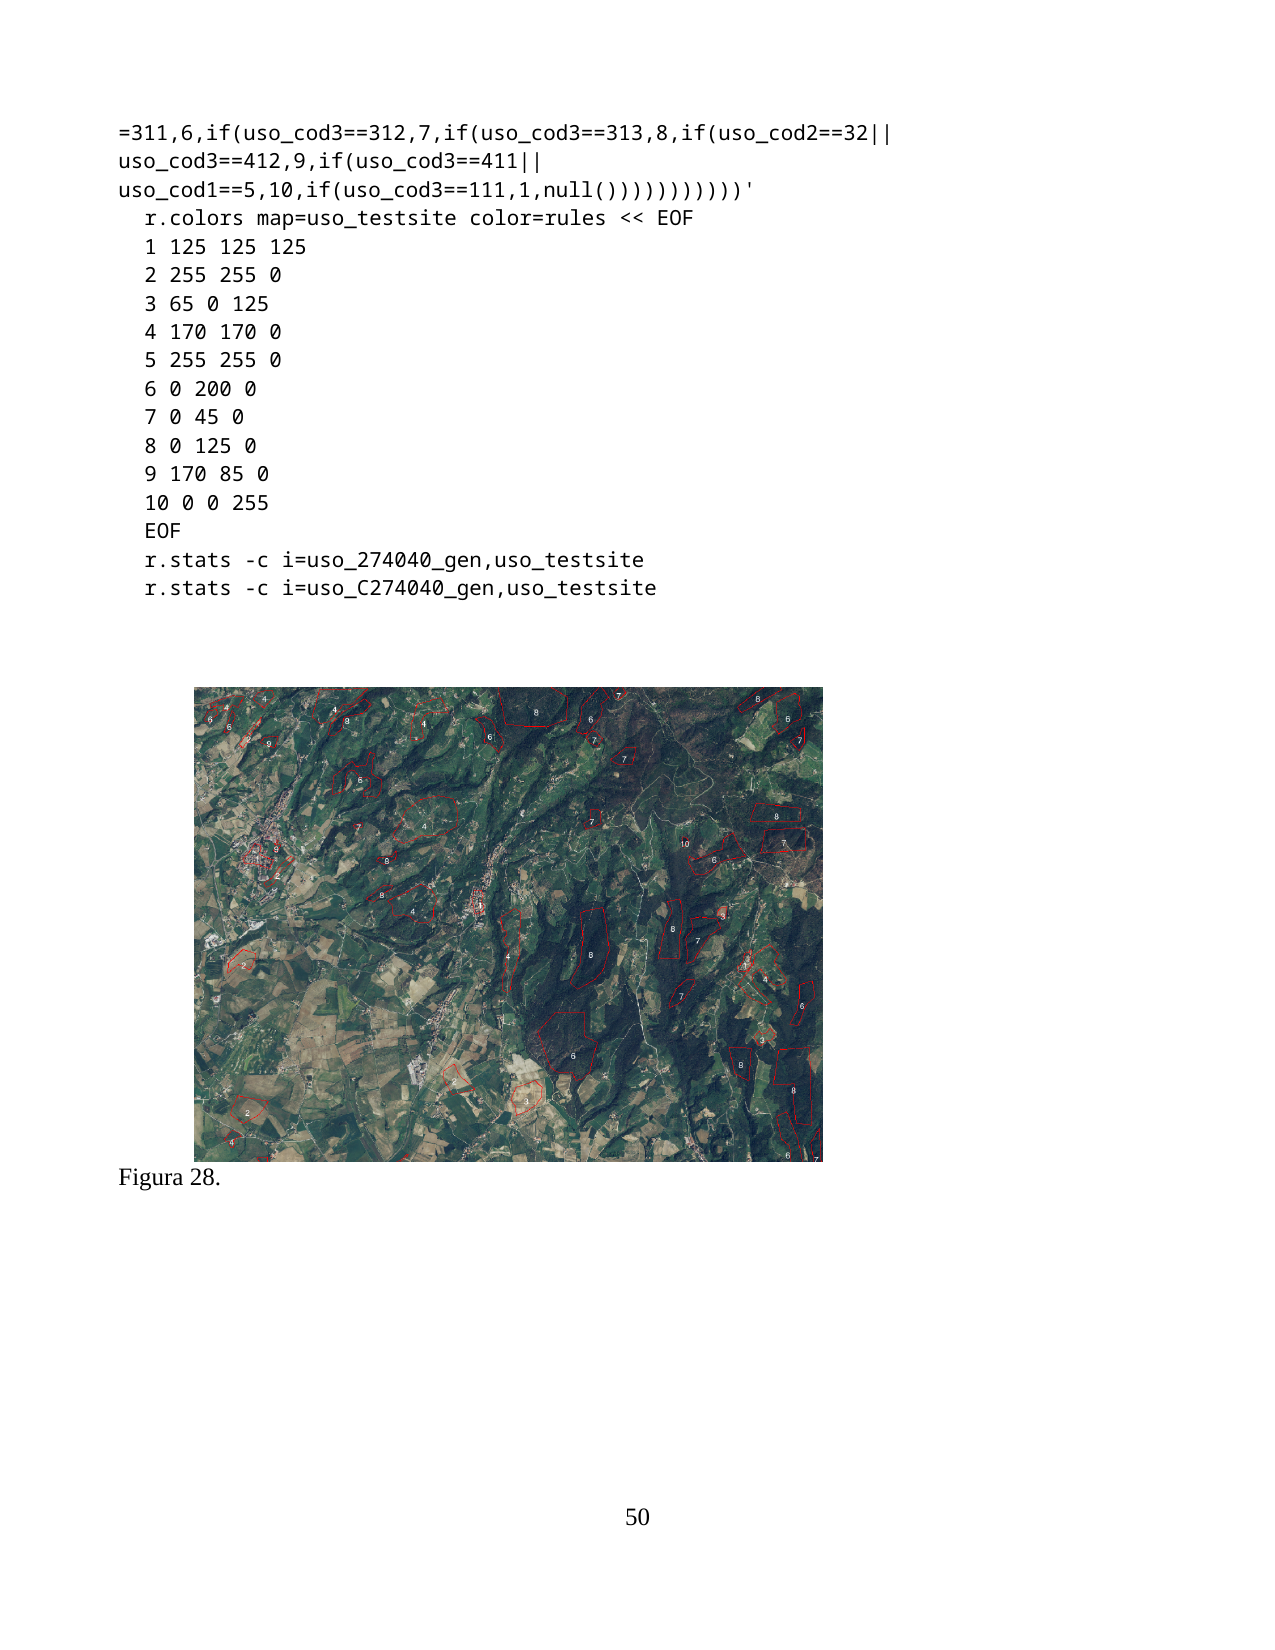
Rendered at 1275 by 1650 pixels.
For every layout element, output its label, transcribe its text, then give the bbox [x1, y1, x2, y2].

text 6 0 200 0 [118, 374, 1157, 402]
text 9 170 85 0 [118, 459, 1157, 488]
text r.stats -c i=uso_274040_gen,uso_testsite [118, 545, 1157, 573]
text r.stats -c i=uso_C274040_gen,uso_testsite [118, 573, 1157, 602]
text Figura 28. [118, 1162, 1157, 1191]
text 1 125 125 125 [118, 232, 1157, 260]
text 2 255 255 0 [118, 260, 1157, 289]
text EOF [118, 516, 1157, 545]
text 3 65 0 125 [118, 289, 1157, 317]
text r.colors map=uso_testsite color=rules << EOF [118, 203, 1157, 232]
text 10 0 0 255 [118, 488, 1157, 516]
text =311,6,if(uso_cod3==312,7,if(uso_cod3==313,8,if(uso_cod2==32||uso_cod3==412,9,if(uso_cod3==411||uso_cod1==5,10,if(uso_cod3==111,1,null()))))))))))' [118, 118, 1157, 203]
text 7 0 45 0 [118, 402, 1157, 431]
text 4 170 170 0 [118, 317, 1157, 346]
text 8 0 125 0 [118, 431, 1157, 459]
text 5 255 255 0 [118, 346, 1157, 374]
picture [118, 687, 898, 1162]
